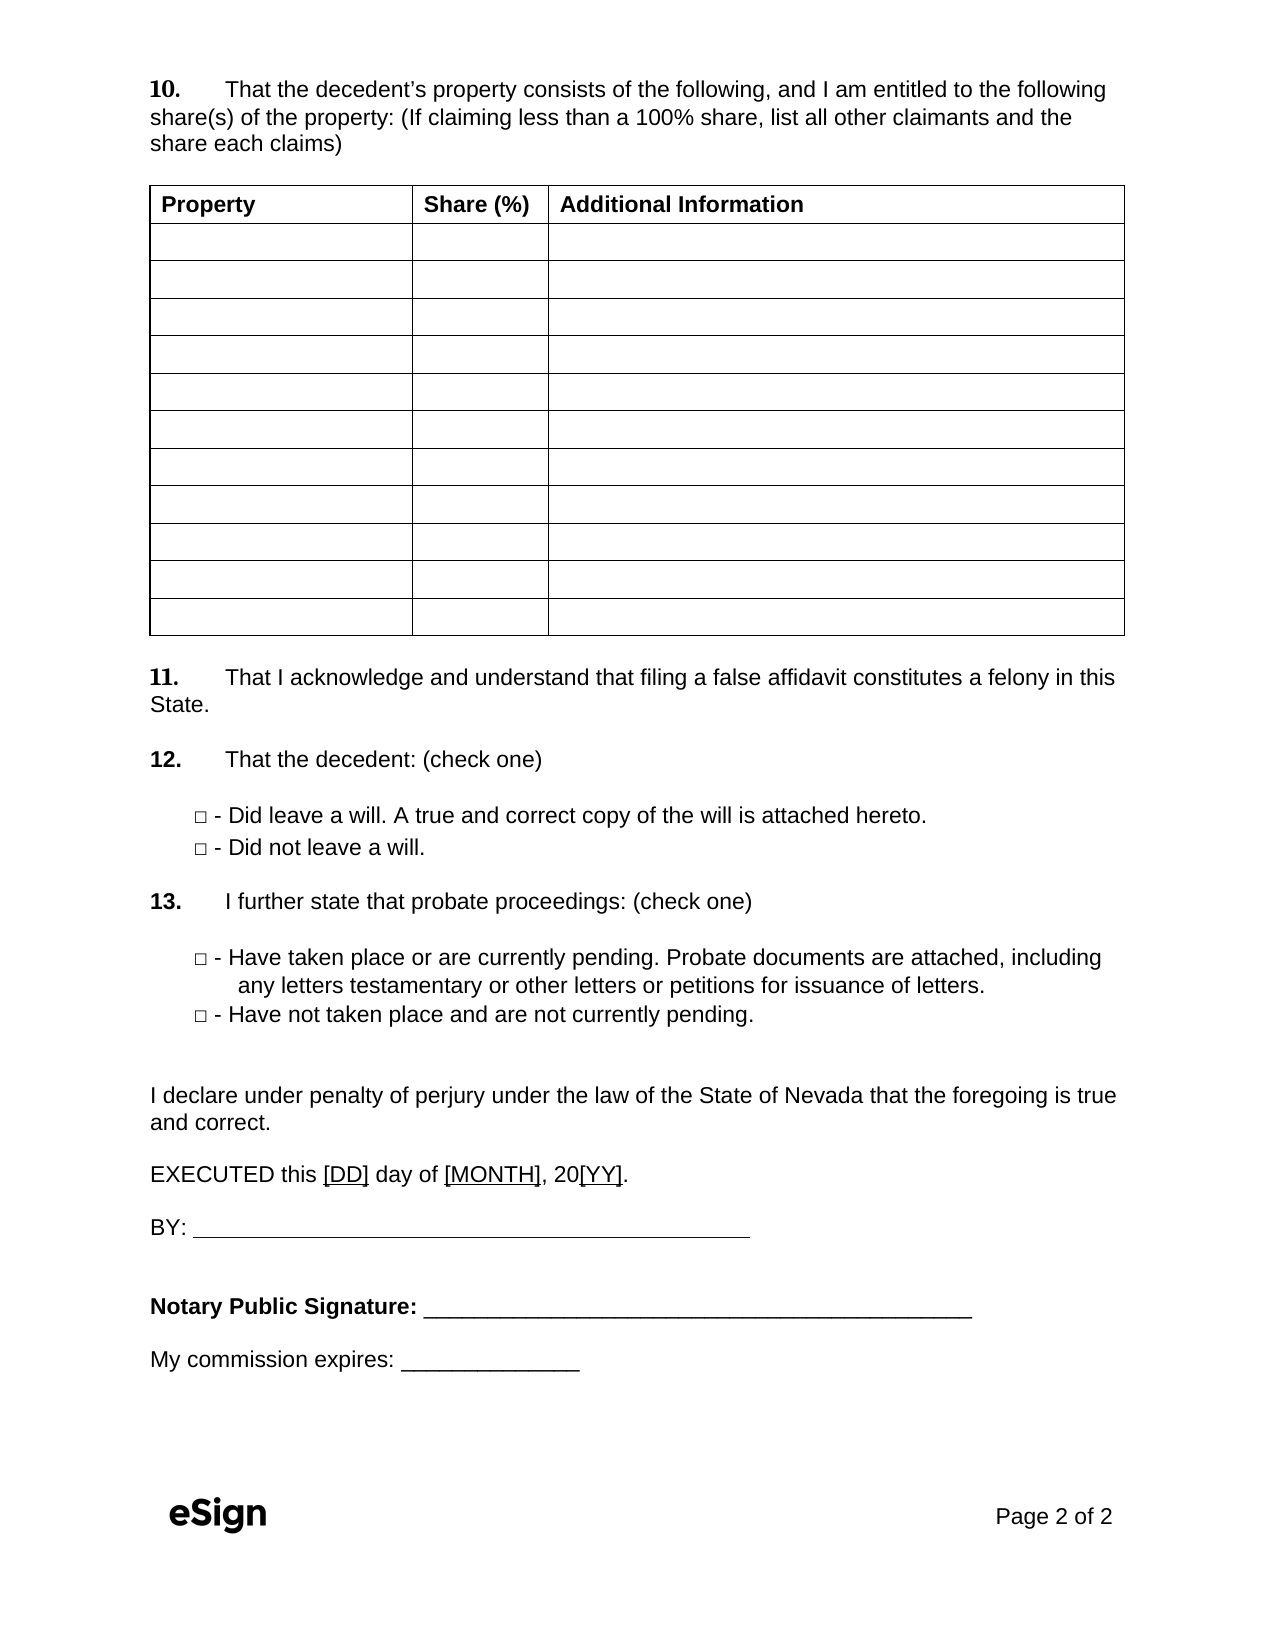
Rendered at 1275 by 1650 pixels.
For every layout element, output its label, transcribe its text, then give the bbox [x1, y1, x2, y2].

list ☐ - Did leave a will. A true and correct copy of the will is attached hereto. [194, 799, 1125, 830]
table_cell [549, 561, 1124, 598]
list That I acknowledge and understand that filing a false affidavit constitutes a felony in this State. [150, 663, 1125, 746]
table_cell [549, 524, 1124, 560]
table_cell [151, 261, 412, 298]
text EXECUTED this [DD] day of [MONTH], 20[YY]. [150, 1161, 1125, 1188]
table_header Additional Information [549, 186, 1124, 223]
table_cell [549, 486, 1124, 523]
table_cell [413, 561, 548, 598]
table_cell [413, 336, 548, 373]
table_cell [413, 599, 548, 635]
list ☐ - Have taken place or are currently pending. Probate documents are attached, including [194, 941, 1125, 972]
table_cell [549, 411, 1124, 448]
table_header Property [151, 186, 412, 223]
table_cell [151, 374, 412, 410]
table_cell [549, 599, 1124, 635]
table_cell [413, 486, 548, 523]
table_cell [549, 449, 1124, 485]
list That the decedent: (check one) [150, 746, 1125, 799]
table_cell [549, 299, 1124, 335]
table_cell [413, 411, 548, 448]
table_cell [413, 374, 548, 410]
table_cell [151, 336, 412, 373]
table_cell [413, 299, 548, 335]
table_cell [549, 224, 1124, 260]
list That the decedent’s property consists of the following, and I am entitled to the following share(s) of the property: (If claiming less than a 100% share, list all other claimants and the share each claims) [150, 75, 1125, 185]
list BY: [150, 1214, 1125, 1240]
table_cell [413, 524, 548, 560]
text I declare under penalty of perjury under the law of the State of Nevada that the foregoing is true and correct. [150, 1082, 1125, 1135]
table_cell [549, 336, 1124, 373]
table_cell [413, 449, 548, 485]
list I further state that probate proceedings: (check one) [150, 888, 1125, 941]
list ☐ - Have not taken place and are not currently pending. [194, 998, 1125, 1029]
table_cell [549, 374, 1124, 410]
table_cell [151, 299, 412, 335]
table_cell [151, 486, 412, 523]
table_cell [413, 224, 548, 260]
table_cell [151, 411, 412, 448]
table_cell [151, 224, 412, 260]
table_cell [151, 524, 412, 560]
table_cell [151, 561, 412, 598]
list any letters testamentary or other letters or petitions for issuance of letters. [194, 972, 1125, 998]
table_cell [413, 261, 548, 298]
table_cell [151, 599, 412, 635]
table_cell [151, 449, 412, 485]
table_header Share (%) [413, 186, 548, 223]
subtitle My commission expires: ______________ [150, 1346, 1125, 1372]
subtitle Notary Public Signature: ___________________________________________ [150, 1293, 1125, 1319]
list ☐ - Did not leave a will. [194, 830, 1125, 862]
table_cell [549, 261, 1124, 298]
